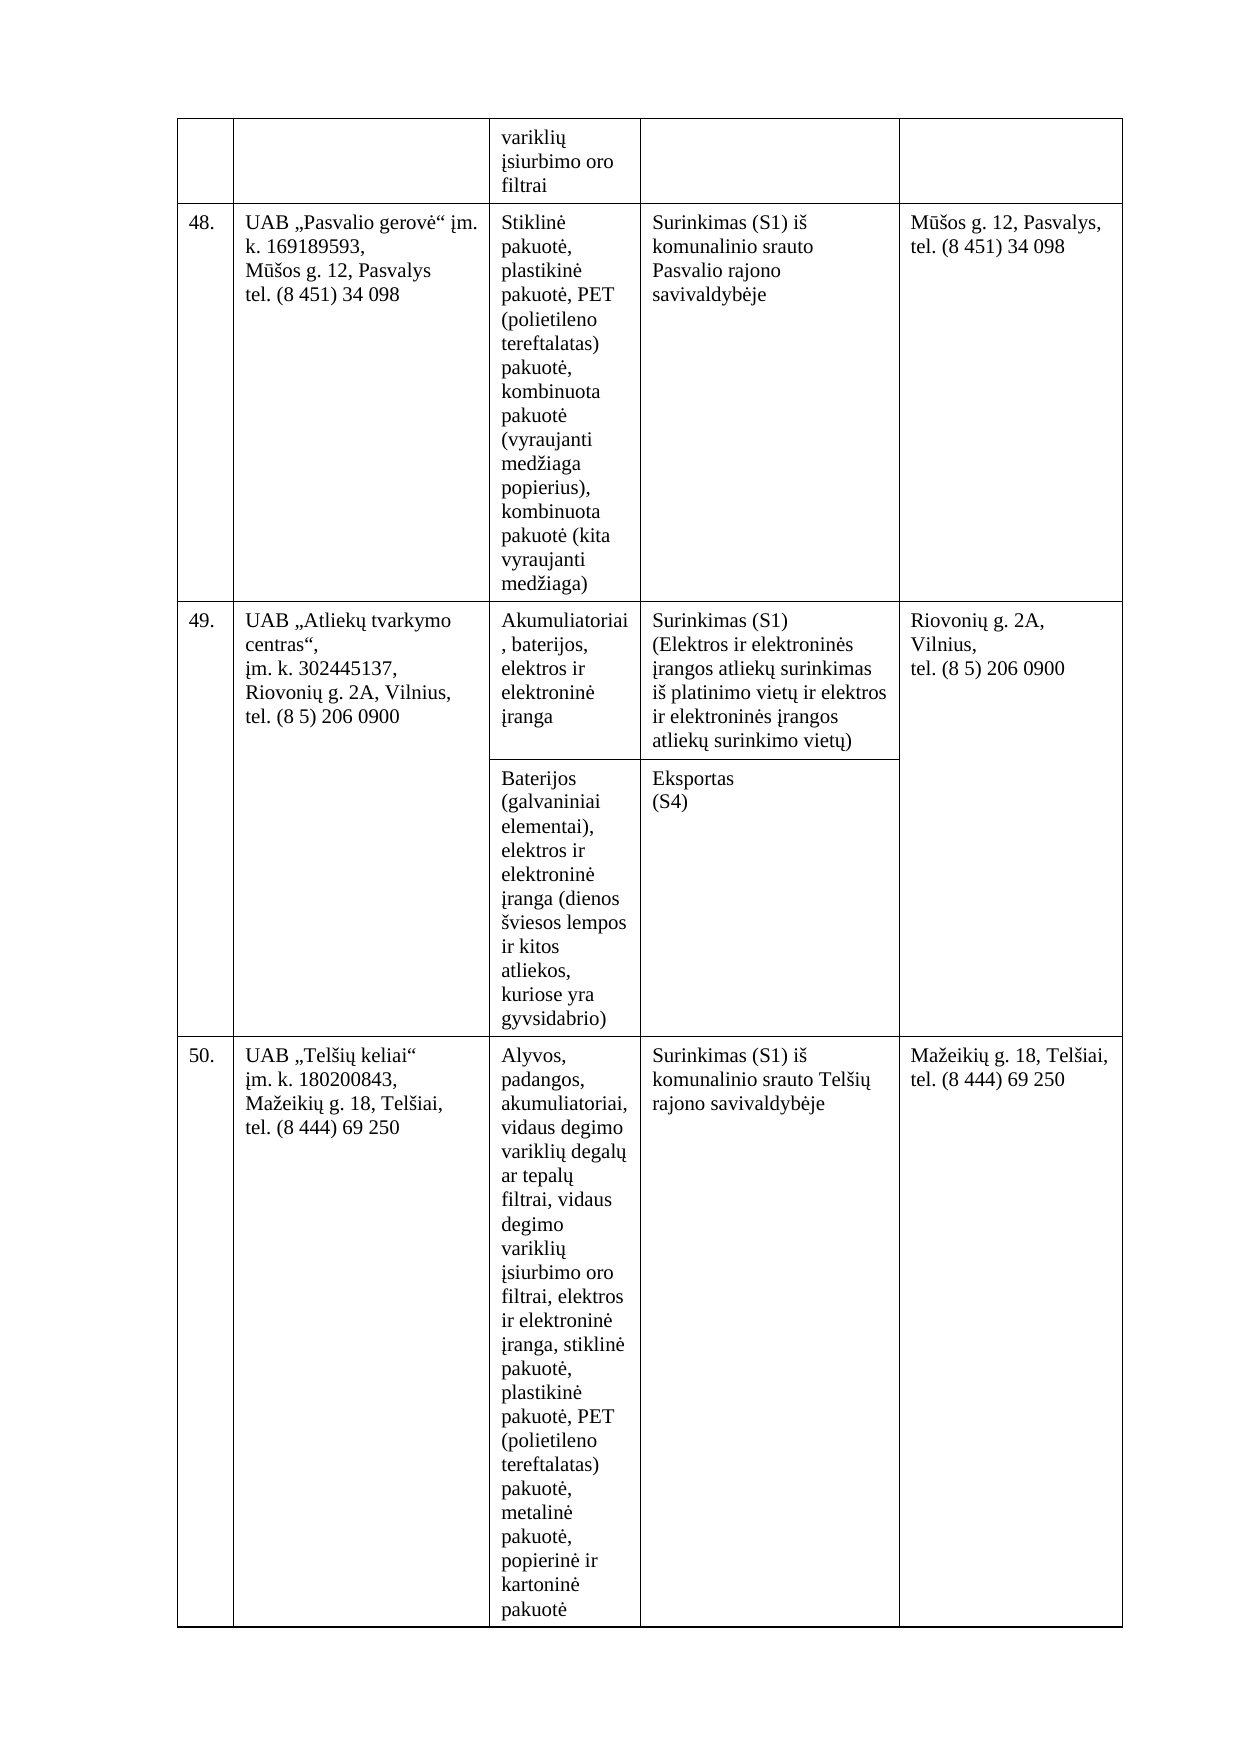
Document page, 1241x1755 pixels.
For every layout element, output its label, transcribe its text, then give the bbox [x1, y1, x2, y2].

table_cell Surinkimas (S1) iš komunalinio srauto Telšių rajono savivaldybėje [641, 1037, 899, 1626]
table_cell Riovonių g. 2A, Vilnius, tel. (8 5) 206 0900 [900, 602, 1122, 1036]
table_cell [641, 119, 899, 203]
table_cell Alyvos, padangos, akumuliatoriai, vidaus degimo variklių degalų ar tepalų filtrai, vidaus degimo variklių įsiurbimo oro filtrai, elektros ir elektroninė įranga, stiklinė pakuotė, plastikinė pakuotė, PET (polietileno tereftalatas) pakuotė, metalinė pakuotė, popierinė ir kartoninė pakuotė [490, 1037, 640, 1626]
table_cell variklių įsiurbimo oro filtrai [490, 119, 640, 203]
table_cell [178, 119, 233, 203]
table_cell Mažeikių g. 18, Telšiai, tel. (8 444) 69 250 [900, 1037, 1122, 1626]
table_cell UAB „Telšių keliai“ įm. k. 180200843, Mažeikių g. 18, Telšiai, tel. (8 444) 69 250 [234, 1037, 489, 1626]
table_cell 49. [178, 602, 233, 1036]
table_cell Baterijos (galvaniniai elementai), elektros ir elektroninė įranga (dienos šviesos lempos ir kitos atliekos, kuriose yra gyvsidabrio) [490, 760, 640, 1036]
table_cell UAB „Pasvalio gerovė“ įm. k. 169189593, Mūšos g. 12, Pasvalys tel. (8 451) 34 098 [234, 204, 489, 601]
table_cell Stiklinė pakuotė, plastikinė pakuotė, PET (polietileno tereftalatas) pakuotė, kombinuota pakuotė (vyraujanti medžiaga popierius), kombinuota pakuotė (kita vyraujanti medžiaga) [490, 204, 640, 601]
table_cell Surinkimas (S1) (Elektros ir elektroninės įrangos atliekų surinkimas iš platinimo vietų ir elektros ir elektroninės įrangos atliekų surinkimo vietų) [641, 602, 899, 758]
table_cell 50. [178, 1037, 233, 1626]
table_cell UAB „Atliekų tvarkymo centras“, įm. k. 302445137, Riovonių g. 2A, Vilnius, tel. (8 5) 206 0900 [234, 602, 489, 1036]
table_cell Mūšos g. 12, Pasvalys, tel. (8 451) 34 098 [900, 204, 1122, 601]
table_cell [234, 119, 489, 203]
table_cell 48. [178, 204, 233, 601]
table_cell Surinkimas (S1) iš komunalinio srauto Pasvalio rajono savivaldybėje [641, 204, 899, 601]
table_cell Eksportas (S4) [641, 760, 899, 1036]
table_cell [900, 119, 1122, 203]
table_cell Akumuliatoriai, baterijos, elektros ir elektroninė įranga [490, 602, 640, 758]
